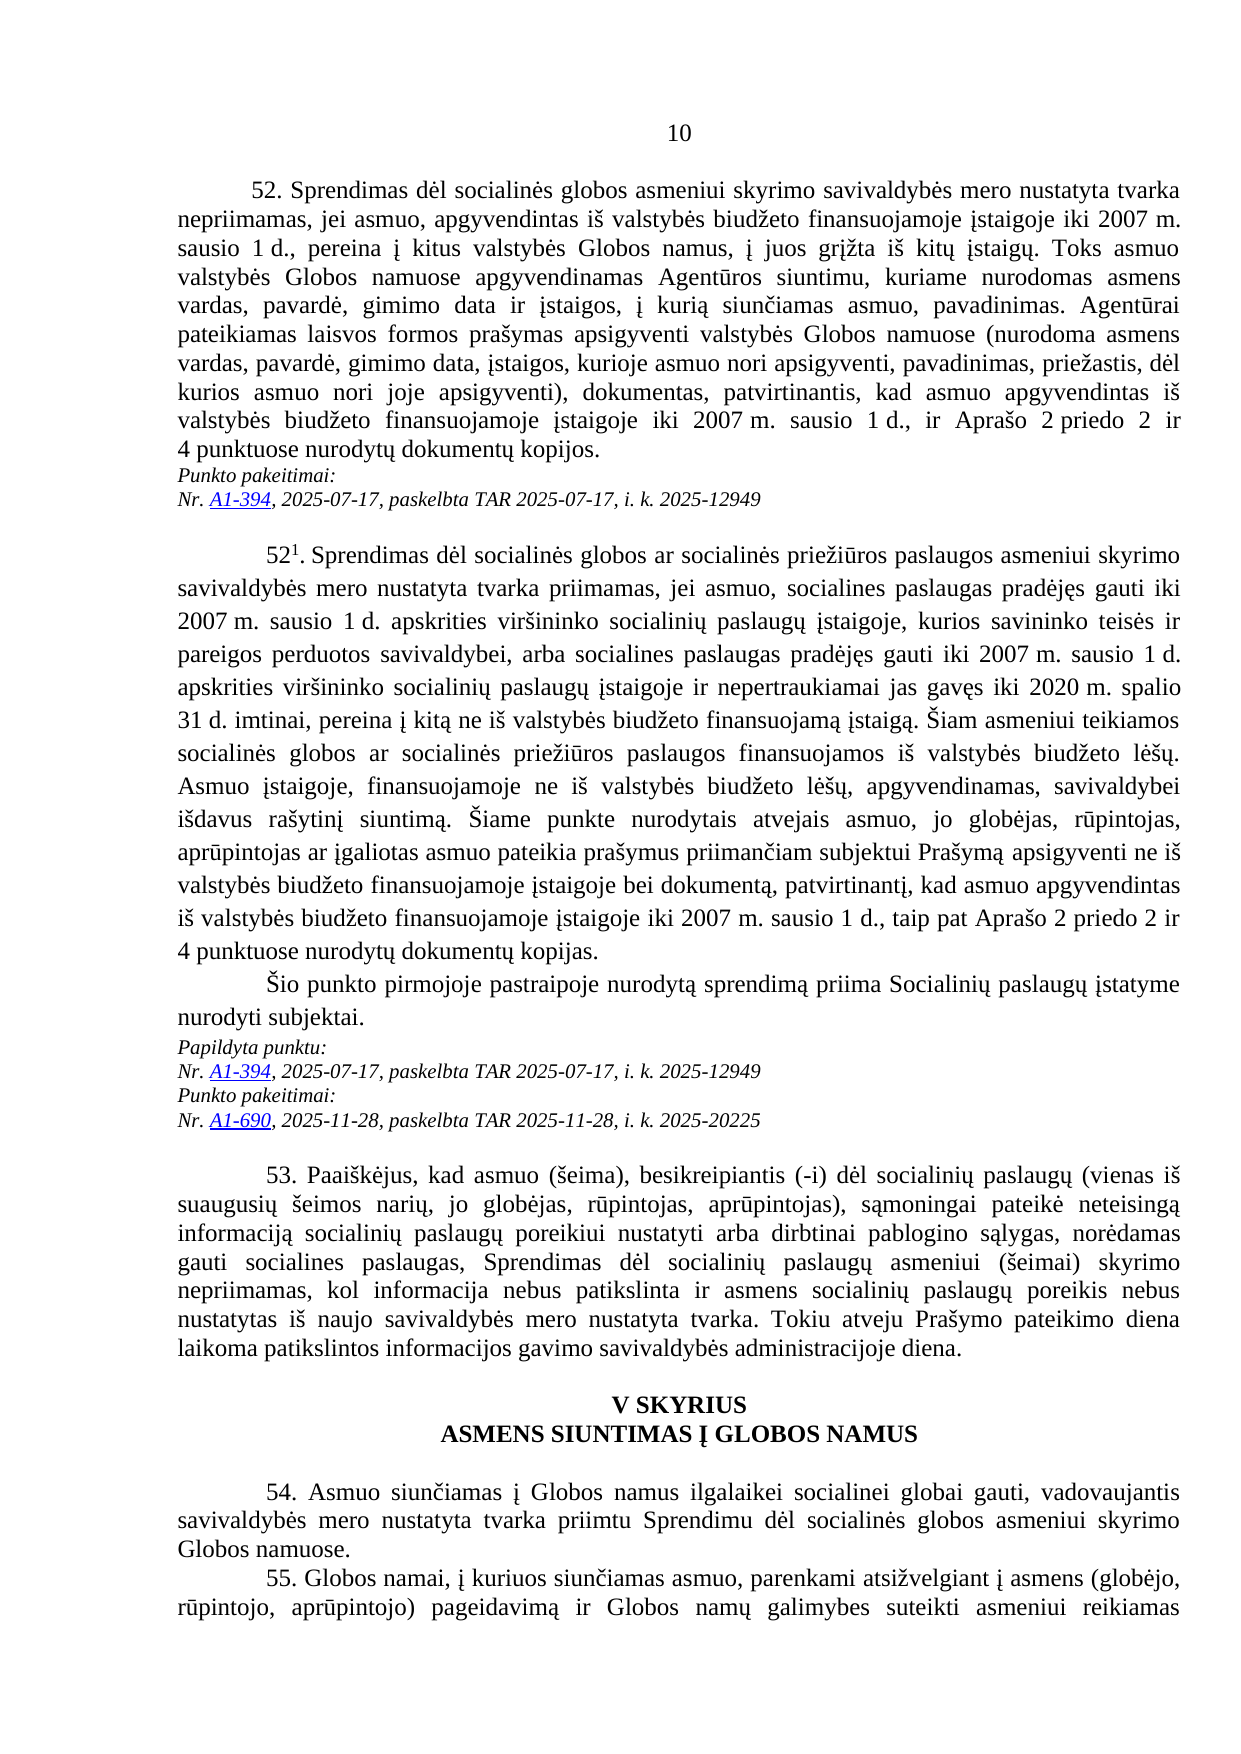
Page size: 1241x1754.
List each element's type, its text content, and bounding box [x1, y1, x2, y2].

text Punkto pakeitimai: [177, 1083, 1181, 1107]
text Nr. A1-394, 2025-07-17, paskelbta TAR 2025-07-17, i. k. 2025-12949 [177, 487, 1181, 511]
text Nr. A1-690, 2025-11-28, paskelbta TAR 2025-11-28, i. k. 2025-20225 [177, 1107, 1181, 1132]
text Nr. A1-394, 2025-07-17, paskelbta TAR 2025-07-17, i. k. 2025-12949 [177, 1059, 1181, 1083]
text 52. Sprendimas dėl socialinės globos asmeniui skyrimo savivaldybės mero nustatyta tvarka nepriimamas, jei asmuo, apgyvendintas iš valstybės biudžeto finansuojamoje įstaigoje iki 2007 m. sausio 1 d., pereina į kitus valstybės Globos namus, į juos grįžta iš kitų įstaigų. Toks asmuo valstybės Globos namuose apgyvendinamas Agentūros siuntimu, kuriame nurodomas asmens vardas, pavardė, gimimo data ir įstaigos, į kurią siunčiamas asmuo, pavadinimas. Agentūrai pateikiamas laisvos formos prašymas apsigyventi valstybės Globos namuose (nurodoma asmens vardas, pavardė, gimimo data, įstaigos, kurioje asmuo nori apsigyventi, pavadinimas, priežastis, dėl kurios asmuo nori joje apsigyventi), dokumentas, patvirtinantis, kad asmuo apgyvendintas iš valstybės biudžeto finansuojamoje įstaigoje iki 2007 m. sausio 1 d., ir Aprašo 2 priedo 2 ir 4 punktuose nurodytų dokumentų kopijos. [177, 176, 1181, 463]
text V SKYRIUS [177, 1390, 1181, 1419]
text Punkto pakeitimai: [177, 463, 1181, 487]
text ASMENS SIUNTIMAS Į GLOBOS NAMUS [177, 1419, 1181, 1448]
text Papildyta punktu: [177, 1035, 1181, 1059]
text 54. Asmuo siunčiamas į Globos namus ilgalaikei socialinei globai gauti, vadovaujantis savivaldybės mero nustatyta tvarka priimtu Sprendimu dėl socialinės globos asmeniui skyrimo Globos namuose. [177, 1477, 1181, 1563]
text Šio punkto pirmojoje pastraipoje nurodytą sprendimą priima Socialinių paslaugų įstatyme nurodyti subjektai. [177, 969, 1181, 1031]
text 53. Paaiškėjus, kad asmuo (šeima), besikreipiantis (-i) dėl socialinių paslaugų (vienas iš suaugusių šeimos narių, jo globėjas, rūpintojas, aprūpintojas), sąmoningai pateikė neteisingą informaciją socialinių paslaugų poreikiui nustatyti arba dirbtinai pablogino sąlygas, norėdamas gauti socialines paslaugas, Sprendimas dėl socialinių paslaugų asmeniui (šeimai) skyrimo nepriimamas, kol informacija nebus patikslinta ir asmens socialinių paslaugų poreikis nebus nustatytas iš naujo savivaldybės mero nustatyta tvarka. Tokiu atveju Prašymo pateikimo diena laikoma patikslintos informacijos gavimo savivaldybės administracijoje diena. [177, 1160, 1181, 1362]
text 55. Globos namai, į kuriuos siunčiamas asmuo, parenkami atsižvelgiant į asmens (globėjo, rūpintojo, aprūpintojo) pageidavimą ir Globos namų galimybes suteikti asmeniui reikiamas [177, 1563, 1181, 1620]
text 521. Sprendimas dėl socialinės globos ar socialinės priežiūros paslaugos asmeniui skyrimo savivaldybės mero nustatyta tvarka priimamas, jei asmuo, socialines paslaugas pradėjęs gauti iki 2007 m. sausio 1 d. apskrities viršininko socialinių paslaugų įstaigoje, kurios savininko teisės ir pareigos perduotos savivaldybei, arba socialines paslaugas pradėjęs gauti iki 2007 m. sausio 1 d. apskrities viršininko socialinių paslaugų įstaigoje ir nepertraukiamai jas gavęs iki 2020 m. spalio 31 d. imtinai, pereina į kitą ne iš valstybės biudžeto finansuojamą įstaigą. Šiam asmeniui teikiamos socialinės globos ar socialinės priežiūros paslaugos finansuojamos iš valstybės biudžeto lėšų. Asmuo įstaigoje, finansuojamoje ne iš valstybės biudžeto lėšų, apgyvendinamas, savivaldybei išdavus rašytinį siuntimą. Šiame punkte nurodytais atvejais asmuo, jo globėjas, rūpintojas, aprūpintojas ar įgaliotas asmuo pateikia prašymus priimančiam subjektui Prašymą apsigyventi ne iš valstybės biudžeto finansuojamoje įstaigoje bei dokumentą, patvirtinantį, kad asmuo apgyvendintas iš valstybės biudžeto finansuojamoje įstaigoje iki 2007 m. sausio 1 d., taip pat Aprašo 2 priedo 2 ir 4 punktuose nurodytų dokumentų kopijas. [177, 540, 1181, 965]
